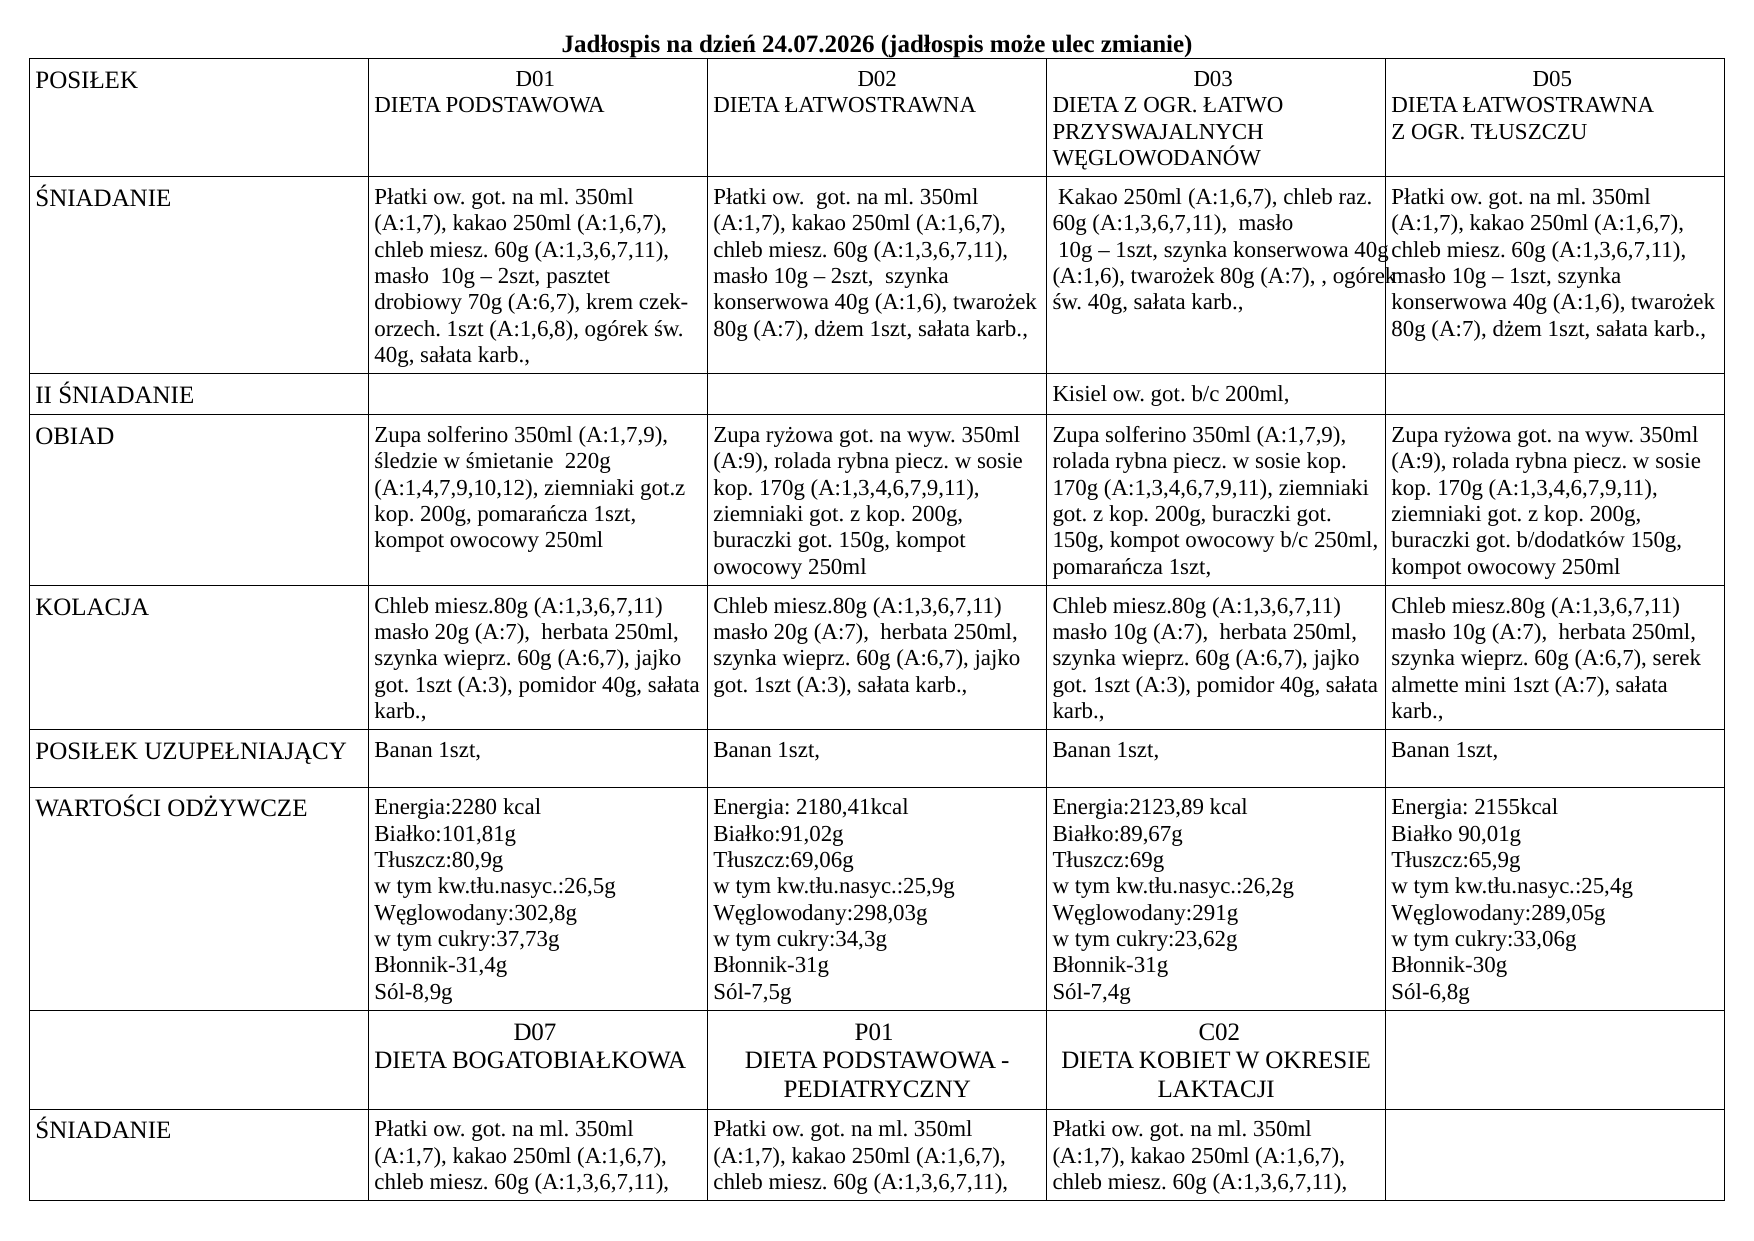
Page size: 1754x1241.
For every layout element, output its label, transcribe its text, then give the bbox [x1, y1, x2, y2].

table_cell [1386, 1011, 1724, 1109]
table_cell [1386, 374, 1724, 414]
table_cell [1386, 1110, 1724, 1200]
table_cell KOLACJA [30, 586, 368, 729]
table_cell Chleb miesz.80g (A:1,3,6,7,11) masło 20g (A:7), herbata 250ml, szynka wieprz. 60g (A:6,7), jajko got. 1szt (A:3), sałata karb., [708, 586, 1046, 729]
table_cell Płatki ow. got. na ml. 350ml (A:1,7), kakao 250ml (A:1,6,7), chleb miesz. 60g (A:1,3,6,7,11), masło 10g – 2szt, pasztet drobiowy 70g (A:6,7), krem czek-orzech. 1szt (A:1,6,8), ogórek św. 40g, sałata karb., [369, 177, 707, 373]
table_header POSIŁEK [30, 59, 368, 176]
table_cell Banan 1szt, [1386, 730, 1724, 787]
table_cell Banan 1szt, [1047, 730, 1385, 787]
table_cell Zupa ryżowa got. na wyw. 350ml (A:9), rolada rybna piecz. w sosie kop. 170g (A:1,3,4,6,7,9,11), ziemniaki got. z kop. 200g, buraczki got. b/dodatków 150g, kompot owocowy 250ml [1386, 415, 1724, 585]
table_cell P01 DIETA PODSTAWOWA - PEDIATRYCZNY [708, 1011, 1046, 1109]
table_cell Zupa solferino 350ml (A:1,7,9), rolada rybna piecz. w sosie kop. 170g (A:1,3,4,6,7,9,11), ziemniaki got. z kop. 200g, buraczki got. 150g, kompot owocowy b/c 250ml, pomarańcza 1szt, [1047, 415, 1385, 585]
table_cell Płatki ow. got. na ml. 350ml (A:1,7), kakao 250ml (A:1,6,7), chleb miesz. 60g (A:1,3,6,7,11), masło 10g – 2szt, szynka konserwowa 40g (A:1,6), twarożek 80g (A:7), dżem 1szt, sałata karb., [708, 177, 1046, 373]
table_cell Płatki ow. got. na ml. 350ml (A:1,7), kakao 250ml (A:1,6,7), chleb miesz. 60g (A:1,3,6,7,11), [1047, 1110, 1385, 1200]
table_cell Energia: 2180,41kcal Białko:91,02g Tłuszcz:69,06g w tym kw.tłu.nasyc.:25,9g Węglowodany:298,03g w tym cukry:34,3g Błonnik-31g Sól-7,5g [708, 788, 1046, 1010]
table_cell [369, 374, 707, 414]
table_cell [708, 374, 1046, 414]
table_cell Płatki ow. got. na ml. 350ml (A:1,7), kakao 250ml (A:1,6,7), chleb miesz. 60g (A:1,3,6,7,11), [369, 1110, 707, 1200]
table_cell Zupa solferino 350ml (A:1,7,9), śledzie w śmietanie 220g (A:1,4,7,9,10,12), ziemniaki got.z kop. 200g, pomarańcza 1szt, kompot owocowy 250ml [369, 415, 707, 585]
table_header D01 DIETA PODSTAWOWA [369, 59, 707, 176]
table_cell Chleb miesz.80g (A:1,3,6,7,11) masło 20g (A:7), herbata 250ml, szynka wieprz. 60g (A:6,7), jajko got. 1szt (A:3), pomidor 40g, sałata karb., [369, 586, 707, 729]
table_header D02 DIETA ŁATWOSTRAWNA [708, 59, 1046, 176]
table_cell Kisiel ow. got. b/c 200ml, [1047, 374, 1385, 414]
table_cell WARTOŚCI ODŻYWCZE [30, 788, 368, 1010]
table_cell Chleb miesz.80g (A:1,3,6,7,11) masło 10g (A:7), herbata 250ml, szynka wieprz. 60g (A:6,7), serek almette mini 1szt (A:7), sałata karb., [1386, 586, 1724, 729]
table_cell Banan 1szt, [708, 730, 1046, 787]
table_cell [30, 1011, 368, 1109]
table_cell D07 DIETA BOGATOBIAŁKOWA [369, 1011, 707, 1109]
table_cell OBIAD [30, 415, 368, 585]
table_cell ŚNIADANIE [30, 1110, 368, 1200]
table_header D05 DIETA ŁATWOSTRAWNA Z OGR. TŁUSZCZU [1386, 59, 1724, 176]
table_cell Płatki ow. got. na ml. 350ml (A:1,7), kakao 250ml (A:1,6,7), chleb miesz. 60g (A:1,3,6,7,11), masło 10g – 1szt, szynka konserwowa 40g (A:1,6), twarożek 80g (A:7), dżem 1szt, sałata karb., [1386, 177, 1724, 373]
table_cell Kakao 250ml (A:1,6,7), chleb raz. 60g (A:1,3,6,7,11), masło 10g – 1szt, szynka konserwowa 40g (A:1,6), twarożek 80g (A:7), , ogórek św. 40g, sałata karb., [1047, 177, 1385, 373]
table_cell Energia:2123,89 kcal Białko:89,67g Tłuszcz:69g w tym kw.tłu.nasyc.:26,2g Węglowodany:291g w tym cukry:23,62g Błonnik-31g Sól-7,4g [1047, 788, 1385, 1010]
table_cell Płatki ow. got. na ml. 350ml (A:1,7), kakao 250ml (A:1,6,7), chleb miesz. 60g (A:1,3,6,7,11), [708, 1110, 1046, 1200]
table_cell C02 DIETA KOBIET W OKRESIE LAKTACJI [1047, 1011, 1385, 1109]
table_cell ŚNIADANIE [30, 177, 368, 373]
table_cell II ŚNIADANIE [30, 374, 368, 414]
table_cell Energia:2280 kcal Białko:101,81g Tłuszcz:80,9g w tym kw.tłu.nasyc.:26,5g Węglowodany:302,8g w tym cukry:37,73g Błonnik-31,4g Sól-8,9g [369, 788, 707, 1010]
table_cell Banan 1szt, [369, 730, 707, 787]
table_cell POSIŁEK UZUPEŁNIAJĄCY [30, 730, 368, 787]
table_cell Chleb miesz.80g (A:1,3,6,7,11) masło 10g (A:7), herbata 250ml, szynka wieprz. 60g (A:6,7), jajko got. 1szt (A:3), pomidor 40g, sałata karb., [1047, 586, 1385, 729]
text Jadłospis na dzień 24.07.2026 (jadłospis może ulec zmianie) [29, 29, 1724, 58]
table_header D03 DIETA Z OGR. ŁATWO PRZYSWAJALNYCH WĘGLOWODANÓW [1047, 59, 1385, 176]
table_cell Energia: 2155kcal Białko 90,01g Tłuszcz:65,9g w tym kw.tłu.nasyc.:25,4g Węglowodany:289,05g w tym cukry:33,06g Błonnik-30g Sól-6,8g [1386, 788, 1724, 1010]
table_cell Zupa ryżowa got. na wyw. 350ml (A:9), rolada rybna piecz. w sosie kop. 170g (A:1,3,4,6,7,9,11), ziemniaki got. z kop. 200g, buraczki got. 150g, kompot owocowy 250ml [708, 415, 1046, 585]
